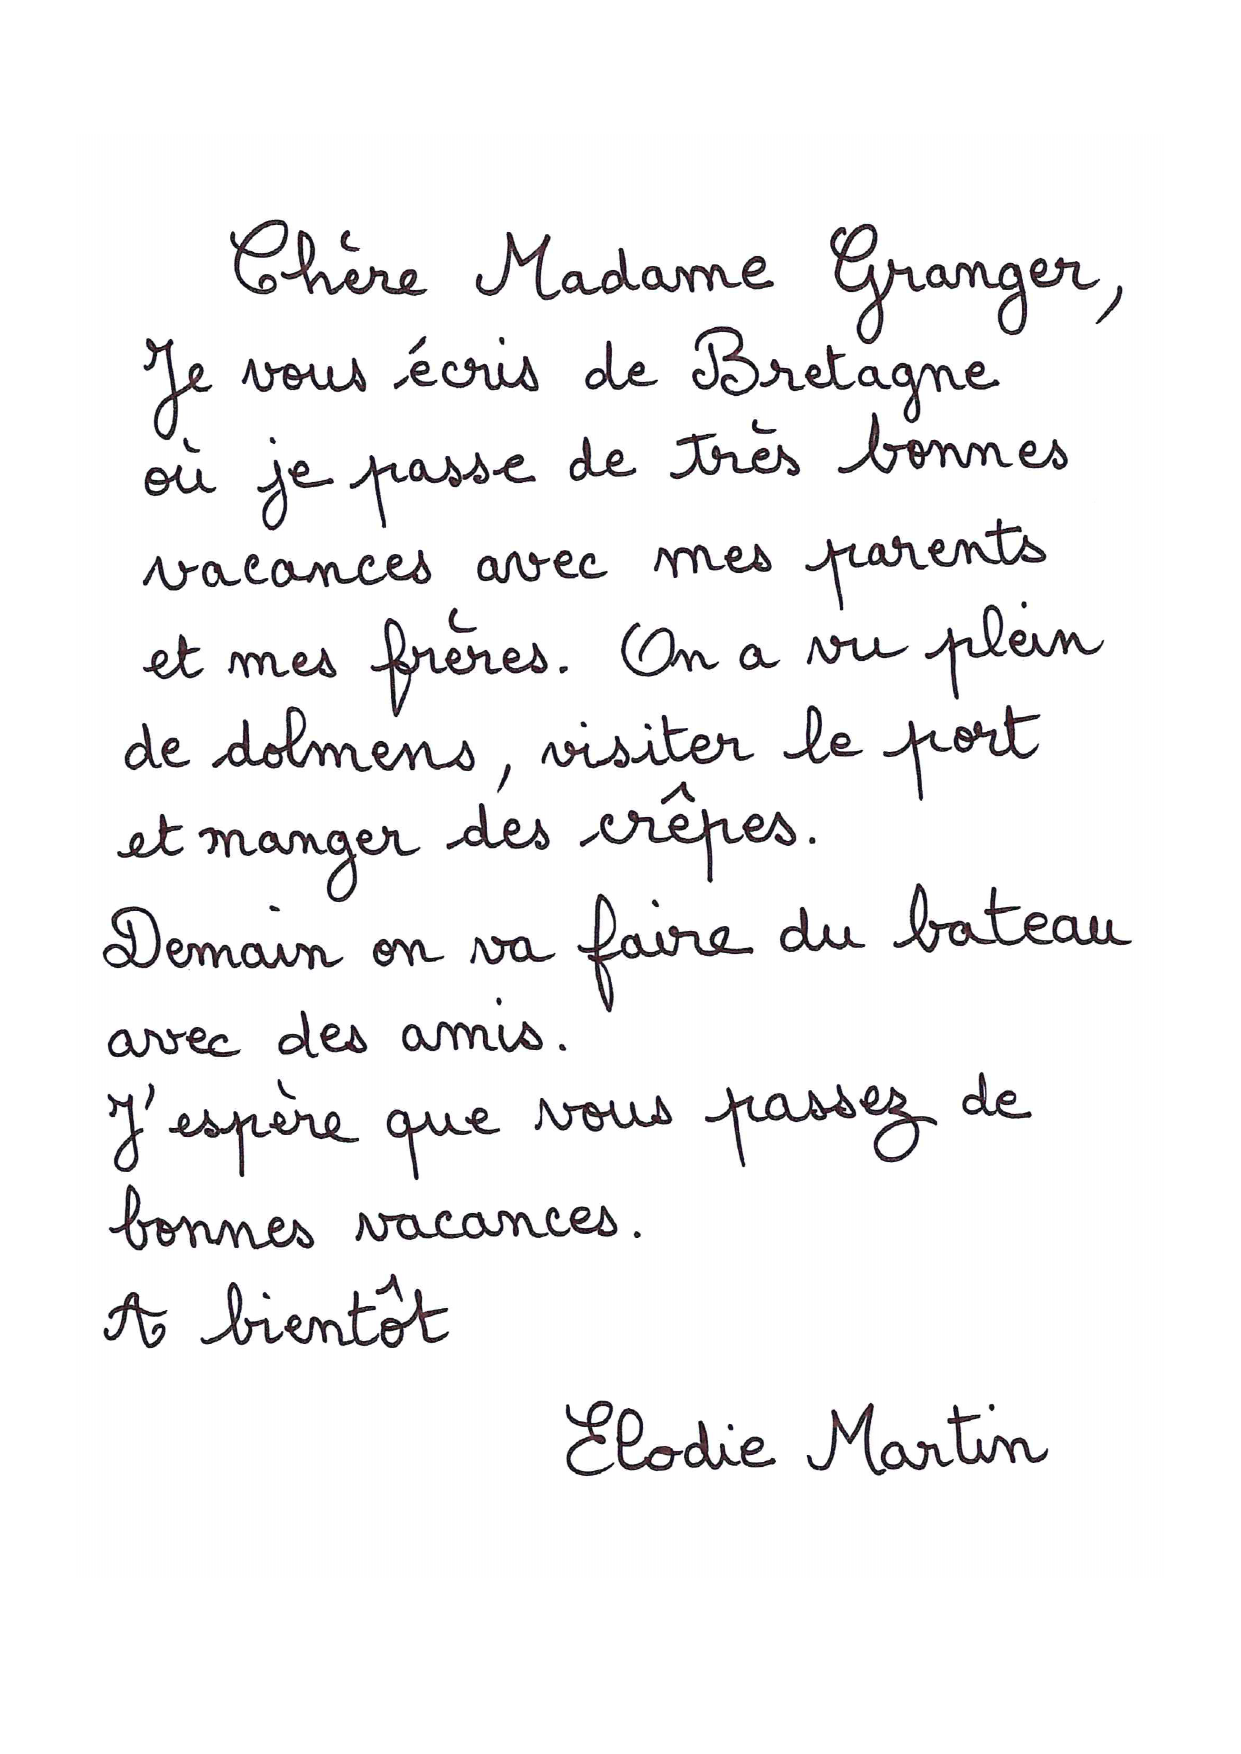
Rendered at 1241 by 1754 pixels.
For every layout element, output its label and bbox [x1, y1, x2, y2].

picture [75, 134, 1164, 1578]
